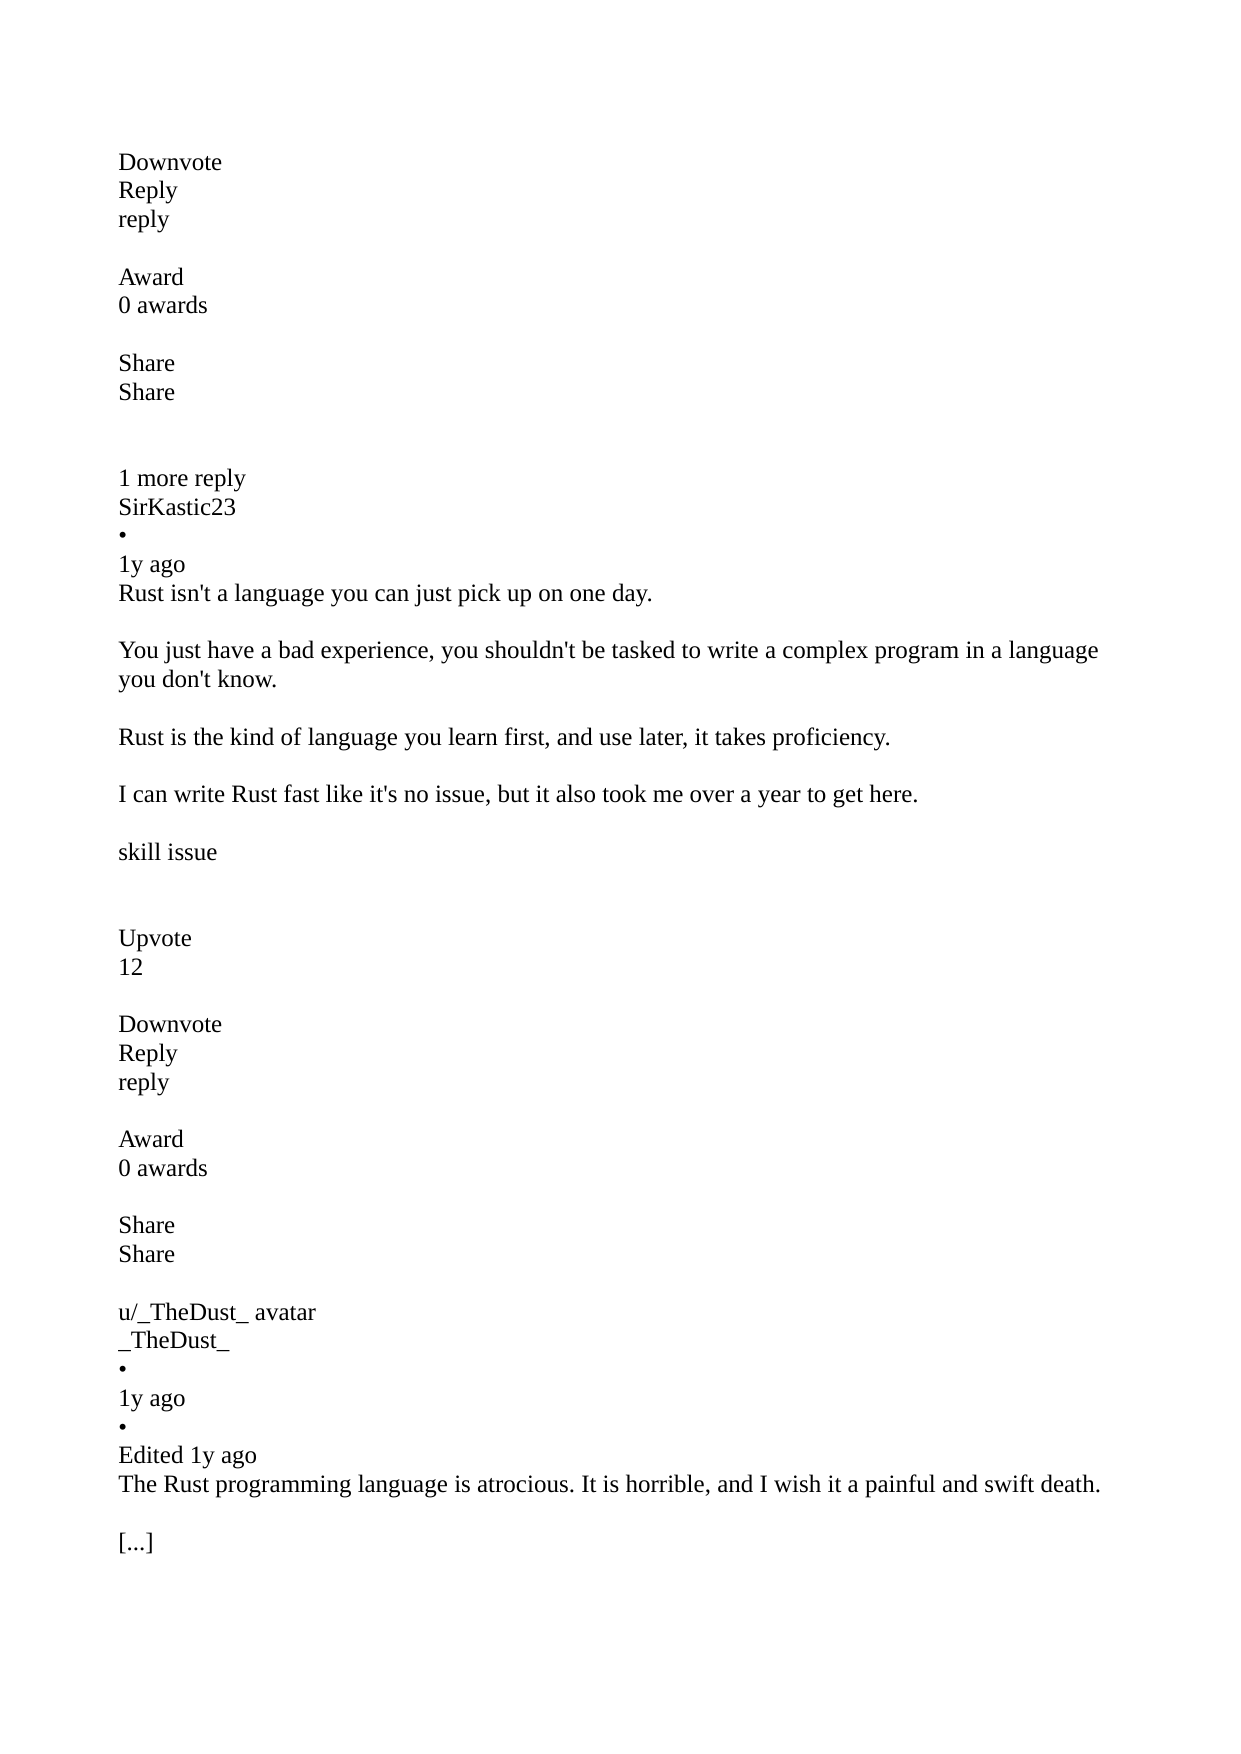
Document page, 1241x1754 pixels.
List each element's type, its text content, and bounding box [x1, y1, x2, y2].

text Rust is the kind of language you learn first, and use later, it takes proficiency. [118, 722, 1122, 751]
text _TheDust_ [118, 1326, 1122, 1354]
text I can write Rust fast like it's no issue, but it also took me over a year to get here. [118, 779, 1122, 808]
text Rust isn't a language you can just pick up on one day. [118, 578, 1122, 607]
text skill issue [118, 837, 1122, 866]
text 1y ago [118, 1383, 1122, 1412]
text Award [118, 262, 1122, 291]
text 12 [118, 952, 1122, 981]
text You just have a bad experience, you shouldn't be tasked to write a complex program in a language you don't know. [118, 636, 1122, 693]
text Downvote [118, 147, 1122, 176]
text 1y ago [118, 549, 1122, 578]
text Share [118, 1211, 1122, 1239]
text Award [118, 1124, 1122, 1153]
text SirKastic23 [118, 492, 1122, 521]
text • [118, 1412, 1122, 1441]
text 1 more reply [118, 463, 1122, 492]
text Reply [118, 1038, 1122, 1067]
text Share [118, 1239, 1122, 1268]
text u/_TheDust_ avatar [118, 1297, 1122, 1326]
text 0 awards [118, 1153, 1122, 1182]
text Share [118, 348, 1122, 377]
text reply [118, 1067, 1122, 1096]
text • [118, 1354, 1122, 1383]
text The Rust programming language is atrocious. It is horrible, and I wish it a painful and swift death. [118, 1469, 1122, 1498]
text Share [118, 377, 1122, 406]
text [...] [118, 1527, 1122, 1556]
text Edited 1y ago [118, 1441, 1122, 1469]
text • [118, 521, 1122, 549]
text Upvote [118, 923, 1122, 952]
text Reply [118, 176, 1122, 204]
text reply [118, 204, 1122, 233]
text 0 awards [118, 291, 1122, 319]
text Downvote [118, 1009, 1122, 1038]
